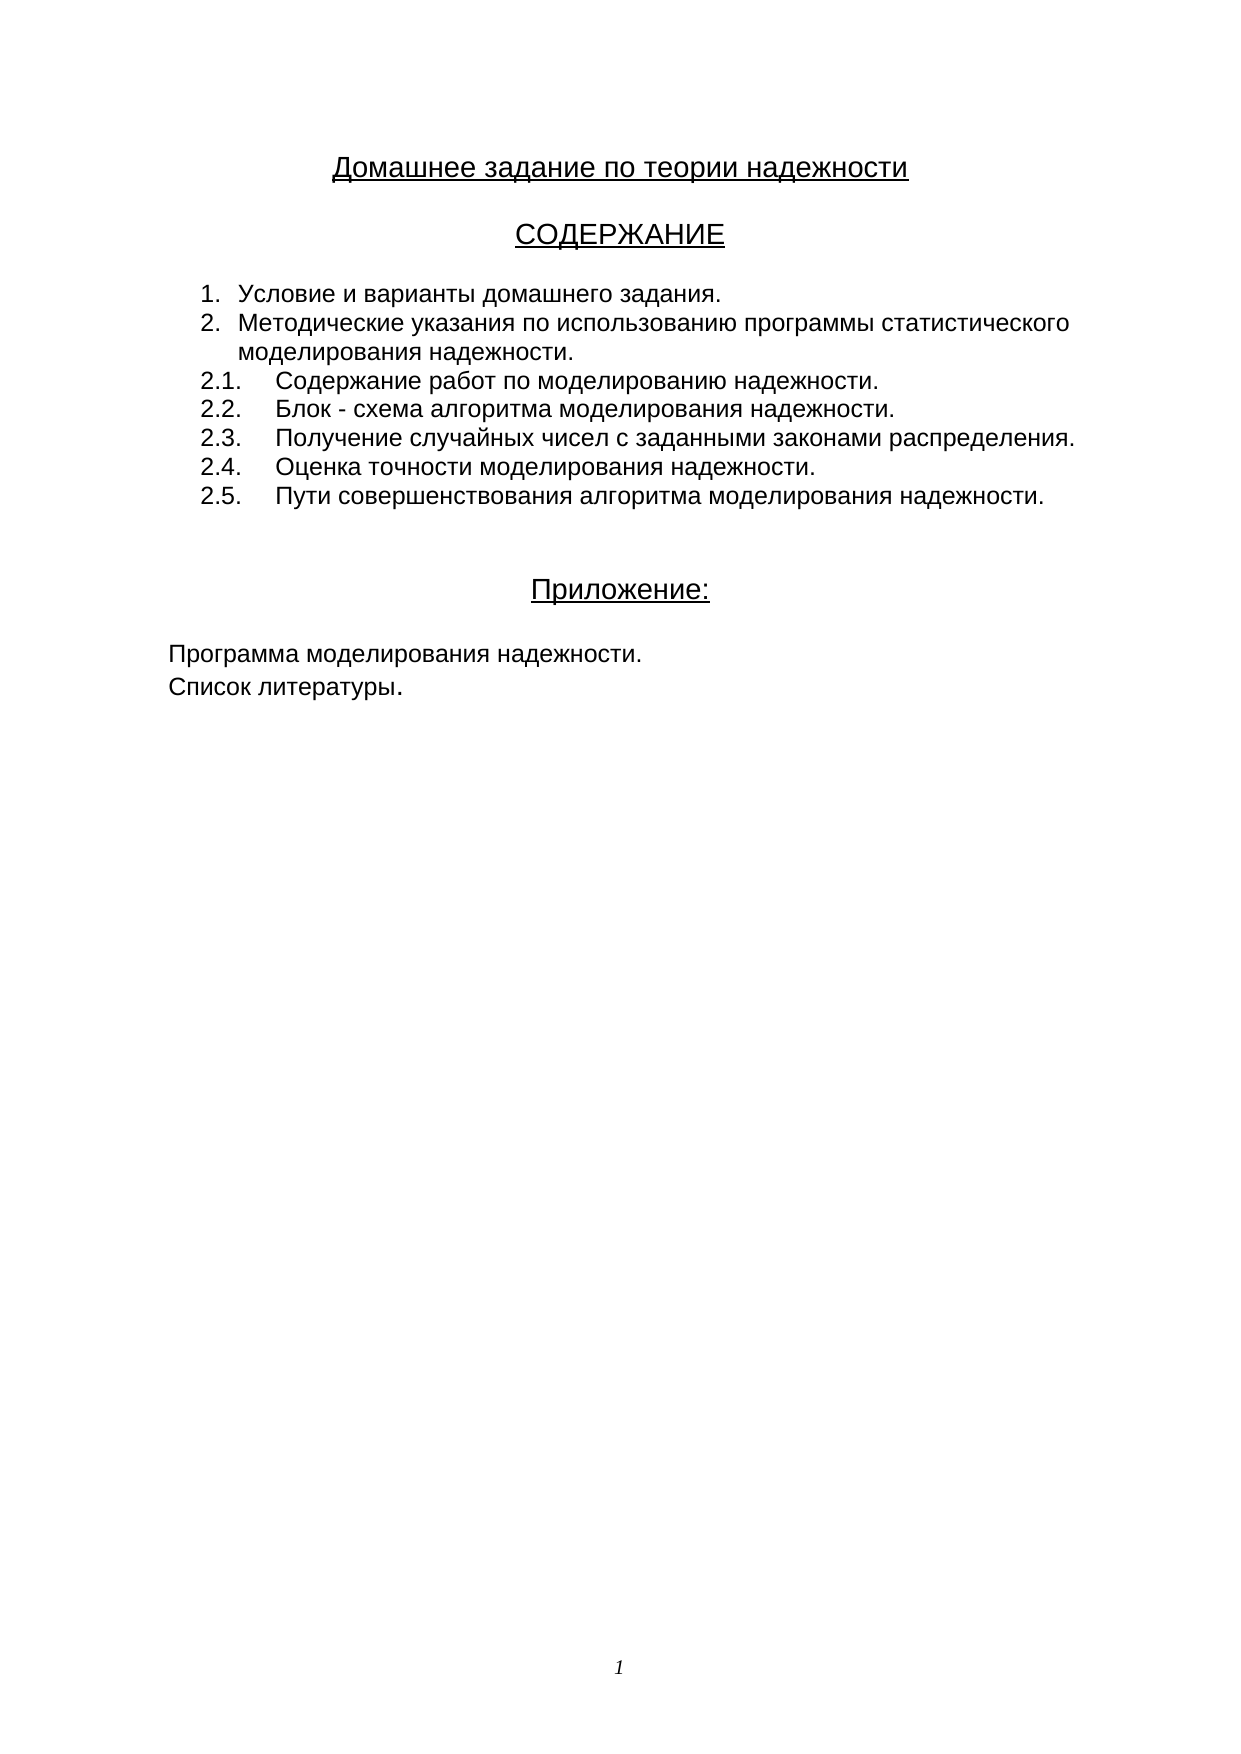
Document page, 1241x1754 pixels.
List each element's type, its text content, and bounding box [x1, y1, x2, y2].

list Получение случайных чисел с заданными законами распределения. [200, 423, 1114, 452]
text Приложение: [126, 572, 1114, 605]
subtitle Домашнее задание по теории надежности [126, 150, 1114, 183]
list Блок - схема алгоритма моделирования надежности. [200, 394, 1114, 423]
list Оценка точности моделирования надежности. [200, 452, 1114, 481]
list Пути совершенствования алгоритма моделирования надежности. [200, 481, 1114, 509]
list Методические указания по использованию программы статистического моделирования надежности. [200, 308, 1114, 366]
list Условие и варианты домашнего задания. [200, 279, 1114, 308]
list Содержание работ по моделированию надежности. [200, 366, 1114, 394]
text Список литературы. [126, 667, 1114, 701]
text Программа моделирования надежности. [126, 639, 1114, 667]
text содержание [126, 217, 1114, 251]
